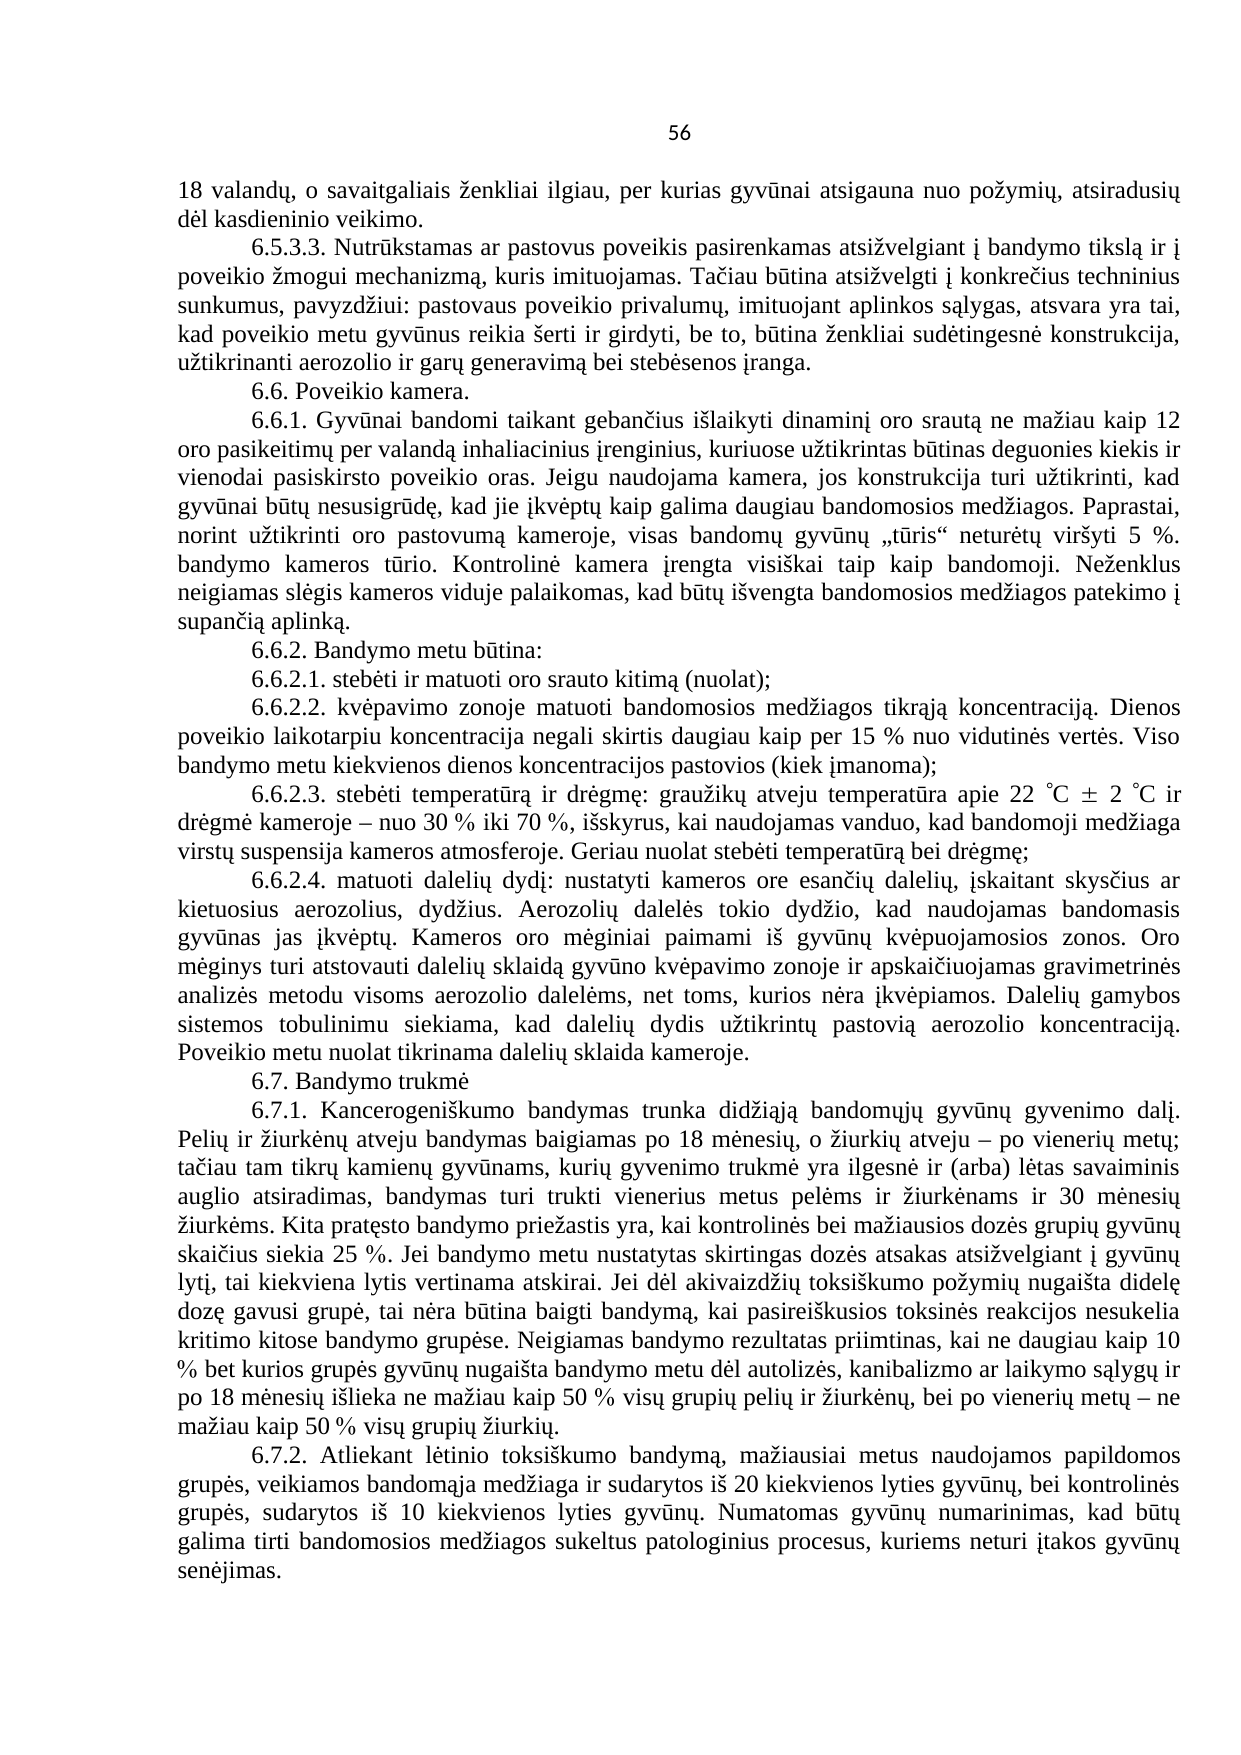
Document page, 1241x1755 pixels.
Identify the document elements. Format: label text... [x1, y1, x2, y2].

text 18 valandų, o savaitgaliais ženkliai ilgiau, per kurias gyvūnai atsigauna nuo požymių, atsiradusių dėl kasdieninio veikimo. [177, 175, 1181, 232]
text 6.6.2.1. stebėti ir matuoti oro srauto kitimą (nuolat); [177, 664, 1181, 692]
text 6.6.2.2. kvėpavimo zonoje matuoti bandomosios medžiagos tikrąją koncentraciją. Dienos poveikio laikotarpiu koncentracija negali skirtis daugiau kaip per 15 % nuo vidutinės vertės. Viso bandymo metu kiekvienos dienos koncentracijos pastovios (kiek įmanoma); [177, 692, 1181, 779]
text 6.6.2.3. stebėti temperatūrą ir drėgmę: graužikų atveju temperatūra apie 22 C  2 C ir drėgmė kameroje – nuo 30  iki 70 , išskyrus, kai naudojamas vanduo, kad bandomoji medžiaga virstų suspensija kameros atmosferoje. Geriau nuolat stebėti temperatūrą bei drėgmę; [177, 779, 1181, 865]
text 6.5.3.3. Nutrūkstamas ar pastovus poveikis pasirenkamas atsižvelgiant į bandymo tikslą ir į poveikio žmogui mechanizmą, kuris imituojamas. Tačiau būtina atsižvelgti į konkrečius techninius sunkumus, pavyzdžiui: pastovaus poveikio privalumų, imituojant aplinkos sąlygas, atsvara yra tai, kad poveikio metu gyvūnus reikia šerti ir girdyti, be to, būtina ženkliai sudėtingesnė konstrukcija, užtikrinanti aerozolio ir garų generavimą bei stebėsenos įranga. [177, 232, 1181, 376]
text 6.7. Bandymo trukmė [177, 1066, 1181, 1095]
text 6.7.2. Atliekant lėtinio toksiškumo bandymą, mažiausiai metus naudojamos papildomos grupės, veikiamos bandomąja medžiaga ir sudarytos iš 20 kiekvienos lyties gyvūnų, bei kontrolinės grupės, sudarytos iš 10 kiekvienos lyties gyvūnų. Numatomas gyvūnų numarinimas, kad būtų galima tirti bandomosios medžiagos sukeltus patologinius procesus, kuriems neturi įtakos gyvūnų senėjimas. [177, 1440, 1181, 1584]
text 6.6.1. Gyvūnai bandomi taikant gebančius išlaikyti dinaminį oro srautą ne mažiau kaip 12 oro pasikeitimų per valandą inhaliacinius įrenginius, kuriuose užtikrintas būtinas deguonies kiekis ir vienodai pasiskirsto poveikio oras. Jeigu naudojama kamera, jos konstrukcija turi užtikrinti, kad gyvūnai būtų nesusigrūdę, kad jie įkvėptų kaip galima daugiau bandomosios medžiagos. Paprastai, norint užtikrinti oro pastovumą kameroje, visas bandomų gyvūnų „tūris“ neturėtų viršyti 5 %. bandymo kameros tūrio. Kontrolinė kamera įrengta visiškai taip kaip bandomoji. Neženklus neigiamas slėgis kameros viduje palaikomas, kad būtų išvengta bandomosios medžiagos patekimo į supančią aplinką. [177, 405, 1181, 635]
text 6.6.2.4. matuoti dalelių dydį: nustatyti kameros ore esančių dalelių, įskaitant skysčius ar kietuosius aerozolius, dydžius. Aerozolių dalelės tokio dydžio, kad naudojamas bandomasis gyvūnas jas įkvėptų. Kameros oro mėginiai paimami iš gyvūnų kvėpuojamosios zonos. Oro mėginys turi atstovauti dalelių sklaidą gyvūno kvėpavimo zonoje ir apskaičiuojamas gravimetrinės analizės metodu visoms aerozolio dalelėms, net toms, kurios nėra įkvėpiamos. Dalelių gamybos sistemos tobulinimu siekiama, kad dalelių dydis užtikrintų pastovią aerozolio koncentraciją. Poveikio metu nuolat tikrinama dalelių sklaida kameroje. [177, 865, 1181, 1066]
text 6.7.1. Kancerogeniškumo bandymas trunka didžiąją bandomųjų gyvūnų gyvenimo dalį. Pelių ir žiurkėnų atveju bandymas baigiamas po 18 mėnesių, o žiurkių atveju – po vienerių metų; tačiau tam tikrų kamienų gyvūnams, kurių gyvenimo trukmė yra ilgesnė ir (arba) lėtas savaiminis auglio atsiradimas, bandymas turi trukti vienerius metus pelėms ir žiurkėnams ir 30 mėnesių žiurkėms. Kita pratęsto bandymo priežastis yra, kai kontrolinės bei mažiausios dozės grupių gyvūnų skaičius siekia 25 . Jei bandymo metu nustatytas skirtingas dozės atsakas atsižvelgiant į gyvūnų lytį, tai kiekviena lytis vertinama atskirai. Jei dėl akivaizdžių toksiškumo požymių nugaišta didelę dozę gavusi grupė, tai nėra būtina baigti bandymą, kai pasireiškusios toksinės reakcijos nesukelia kritimo kitose bandymo grupėse. Neigiamas bandymo rezultatas priimtinas, kai ne daugiau kaip 10  bet kurios grupės gyvūnų nugaišta bandymo metu dėl autolizės, kanibalizmo ar laikymo sąlygų ir po 18 mėnesių išlieka ne mažiau kaip 50  visų grupių pelių ir žiurkėnų, bei po vienerių metų – ne mažiau kaip 50  visų grupių žiurkių. [177, 1095, 1181, 1440]
text 6.6.2. Bandymo metu būtina: [177, 635, 1181, 664]
text 6.6. Poveikio kamera. [177, 376, 1181, 405]
